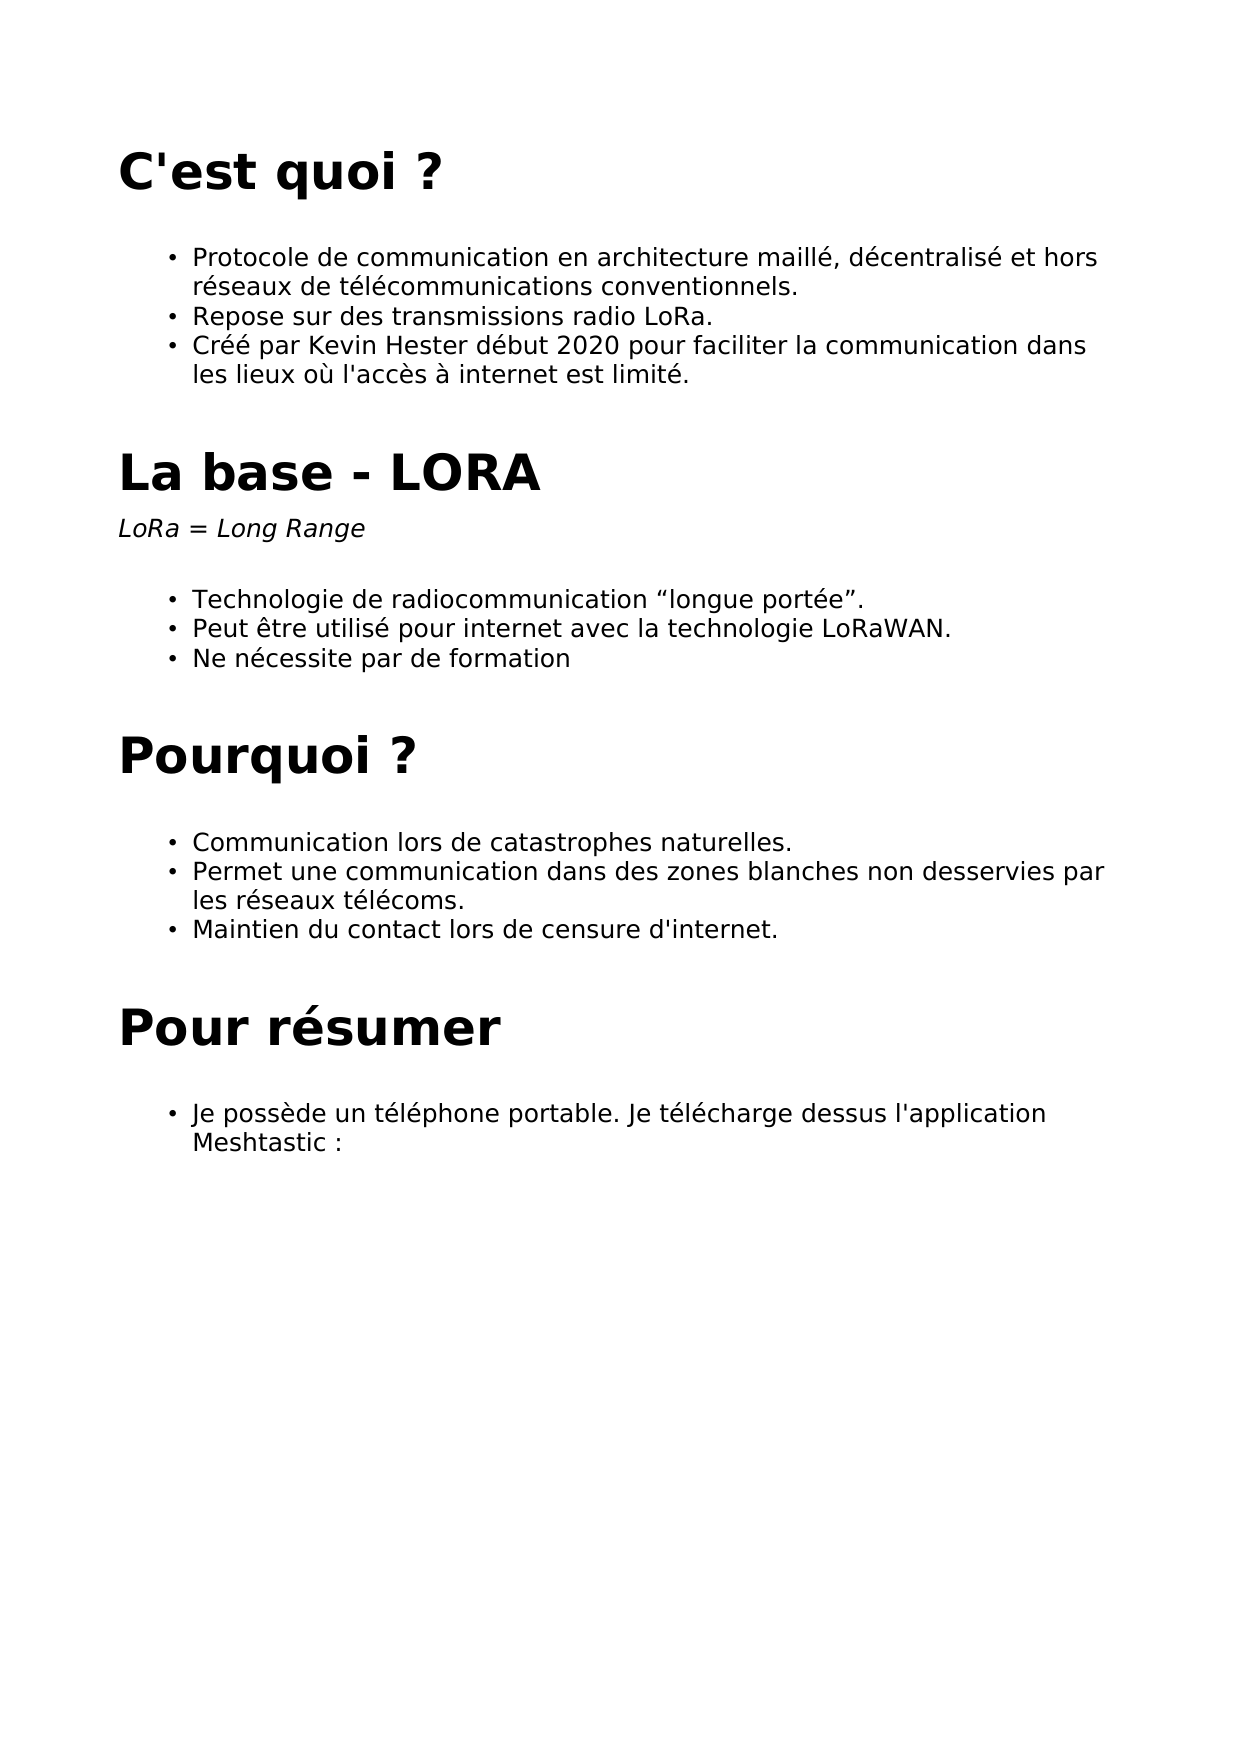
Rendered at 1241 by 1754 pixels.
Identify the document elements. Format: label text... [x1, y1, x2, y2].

list Communication lors de catastrophes naturelles. [177, 828, 1122, 857]
subtitle Pourquoi ? [118, 727, 1122, 786]
list Je possède un téléphone portable. Je télécharge dessus l'application Meshtastic : [177, 1099, 1122, 1157]
text LoRa = Long Range [118, 514, 1122, 543]
list Ne nécessite par de formation [177, 644, 1122, 673]
list Créé par Kevin Hester début 2020 pour faciliter la communication dans les lieux où l'accès à internet est limité. [177, 331, 1122, 389]
list Technologie de radiocommunication “longue portée”. [177, 586, 1122, 615]
subtitle C'est quoi ? [118, 143, 1122, 201]
list Protocole de communication en architecture maillé, décentralisé et hors réseaux de télécommunications conventionnels. [177, 243, 1122, 302]
list Repose sur des transmissions radio LoRa. [177, 302, 1122, 331]
list Maintien du contact lors de censure d'internet. [177, 915, 1122, 944]
list Peut être utilisé pour internet avec la technologie LoRaWAN. [177, 615, 1122, 644]
subtitle Pour résumer [118, 999, 1122, 1057]
subtitle La base - LORA [118, 444, 1122, 502]
list Permet une communication dans des zones blanches non desservies par les réseaux télécoms. [177, 857, 1122, 915]
